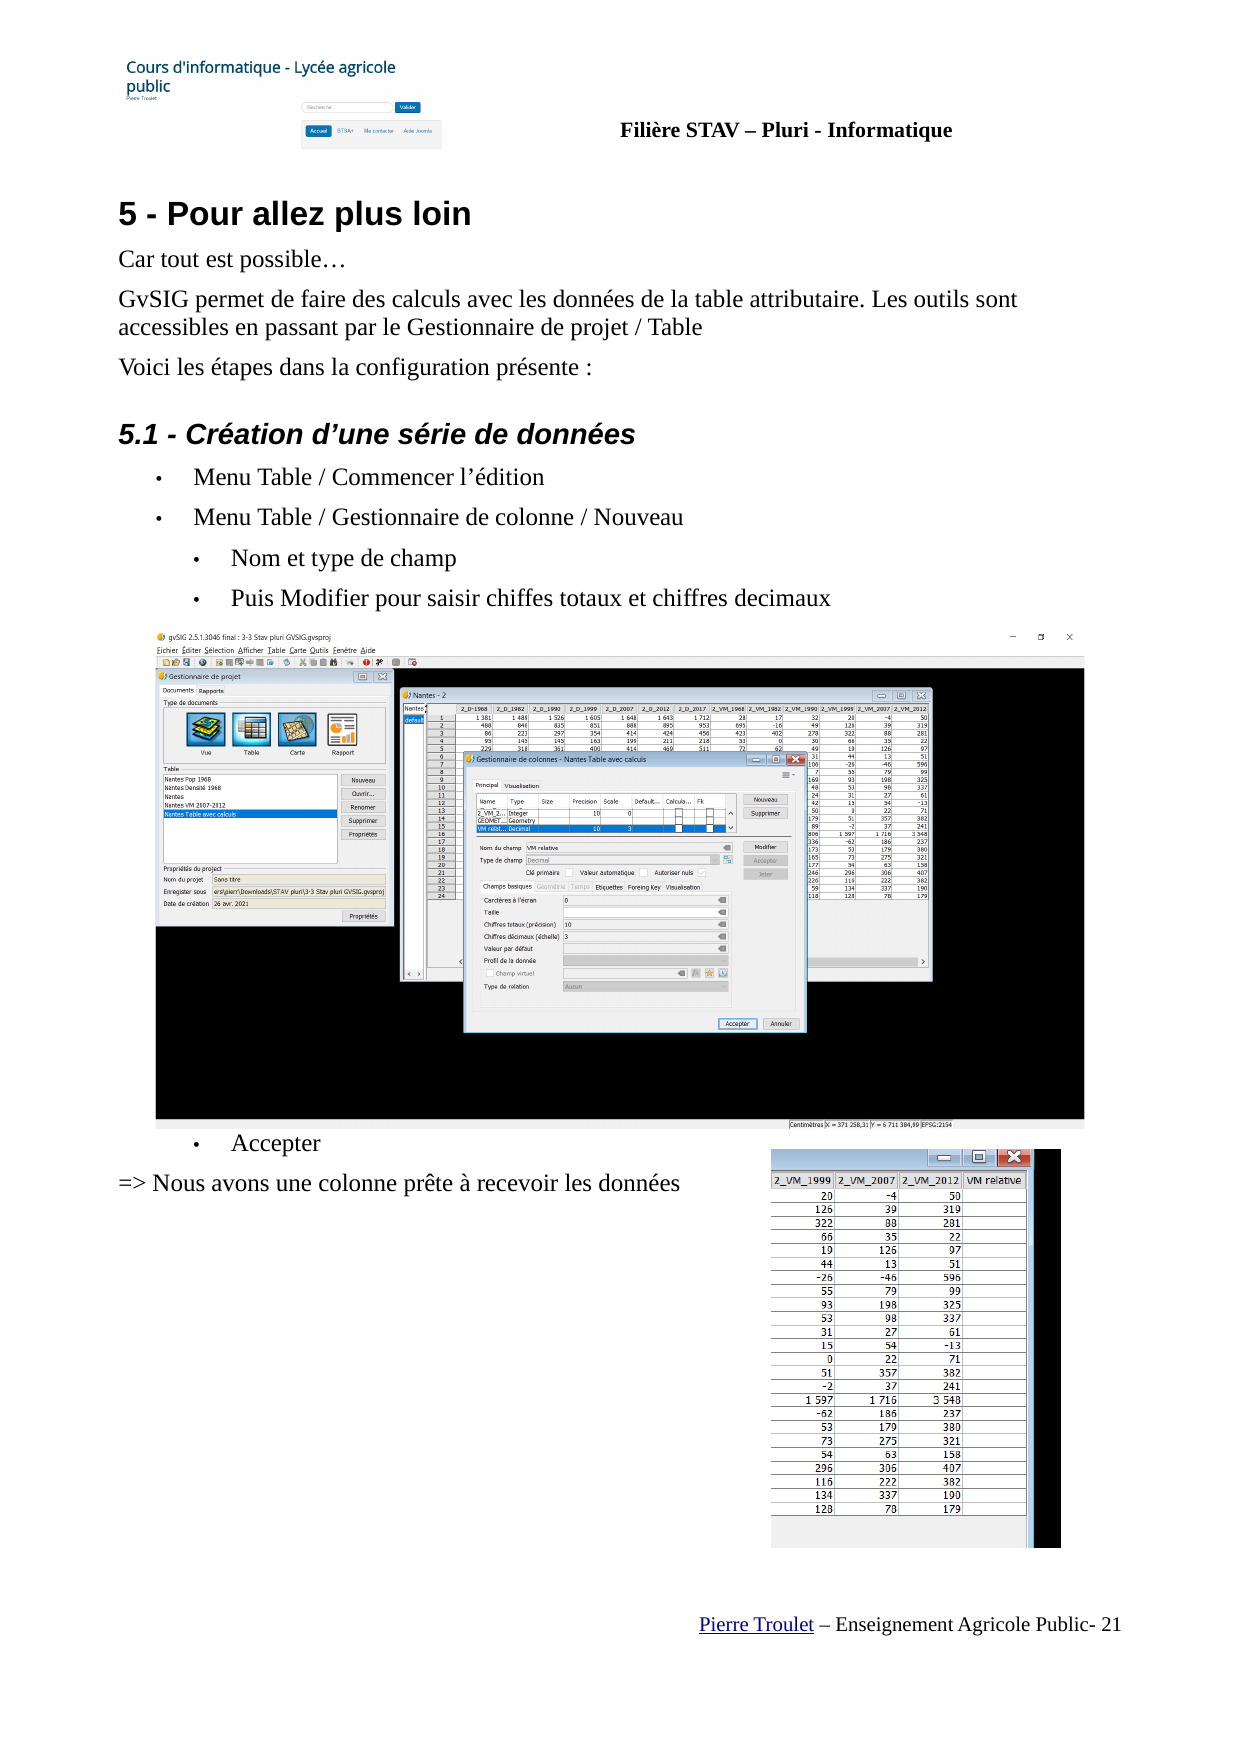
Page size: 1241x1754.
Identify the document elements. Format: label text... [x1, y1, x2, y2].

list Menu Table / Commencer l’édition [156, 463, 1122, 491]
text => Nous avons une colonne prête à recevoir les données [118, 1169, 771, 1197]
text [1061, 1169, 1122, 1197]
list Accepter [193, 624, 1122, 1156]
list Puis Modifier pour saisir chiffes totaux et chiffres decimaux [193, 584, 1122, 612]
text GvSIG permet de faire des calculs avec les données de la table attributaire. Les outils sont accessibles en passant par le Gestionnaire de projet / Table [118, 285, 1122, 340]
list Nom et type de champ [193, 544, 1122, 571]
picture [155, 630, 1085, 1129]
text Car tout est possible… [118, 245, 1122, 272]
picture [771, 1149, 1061, 1548]
picture [116, 53, 453, 154]
subtitle Pour allez plus loin [118, 195, 1122, 232]
text Voici les étapes dans la configuration présente : [118, 353, 1122, 381]
subtitle Création d’une série de données [118, 418, 1122, 451]
list Menu Table / Gestionnaire de colonne / Nouveau [156, 503, 1122, 531]
